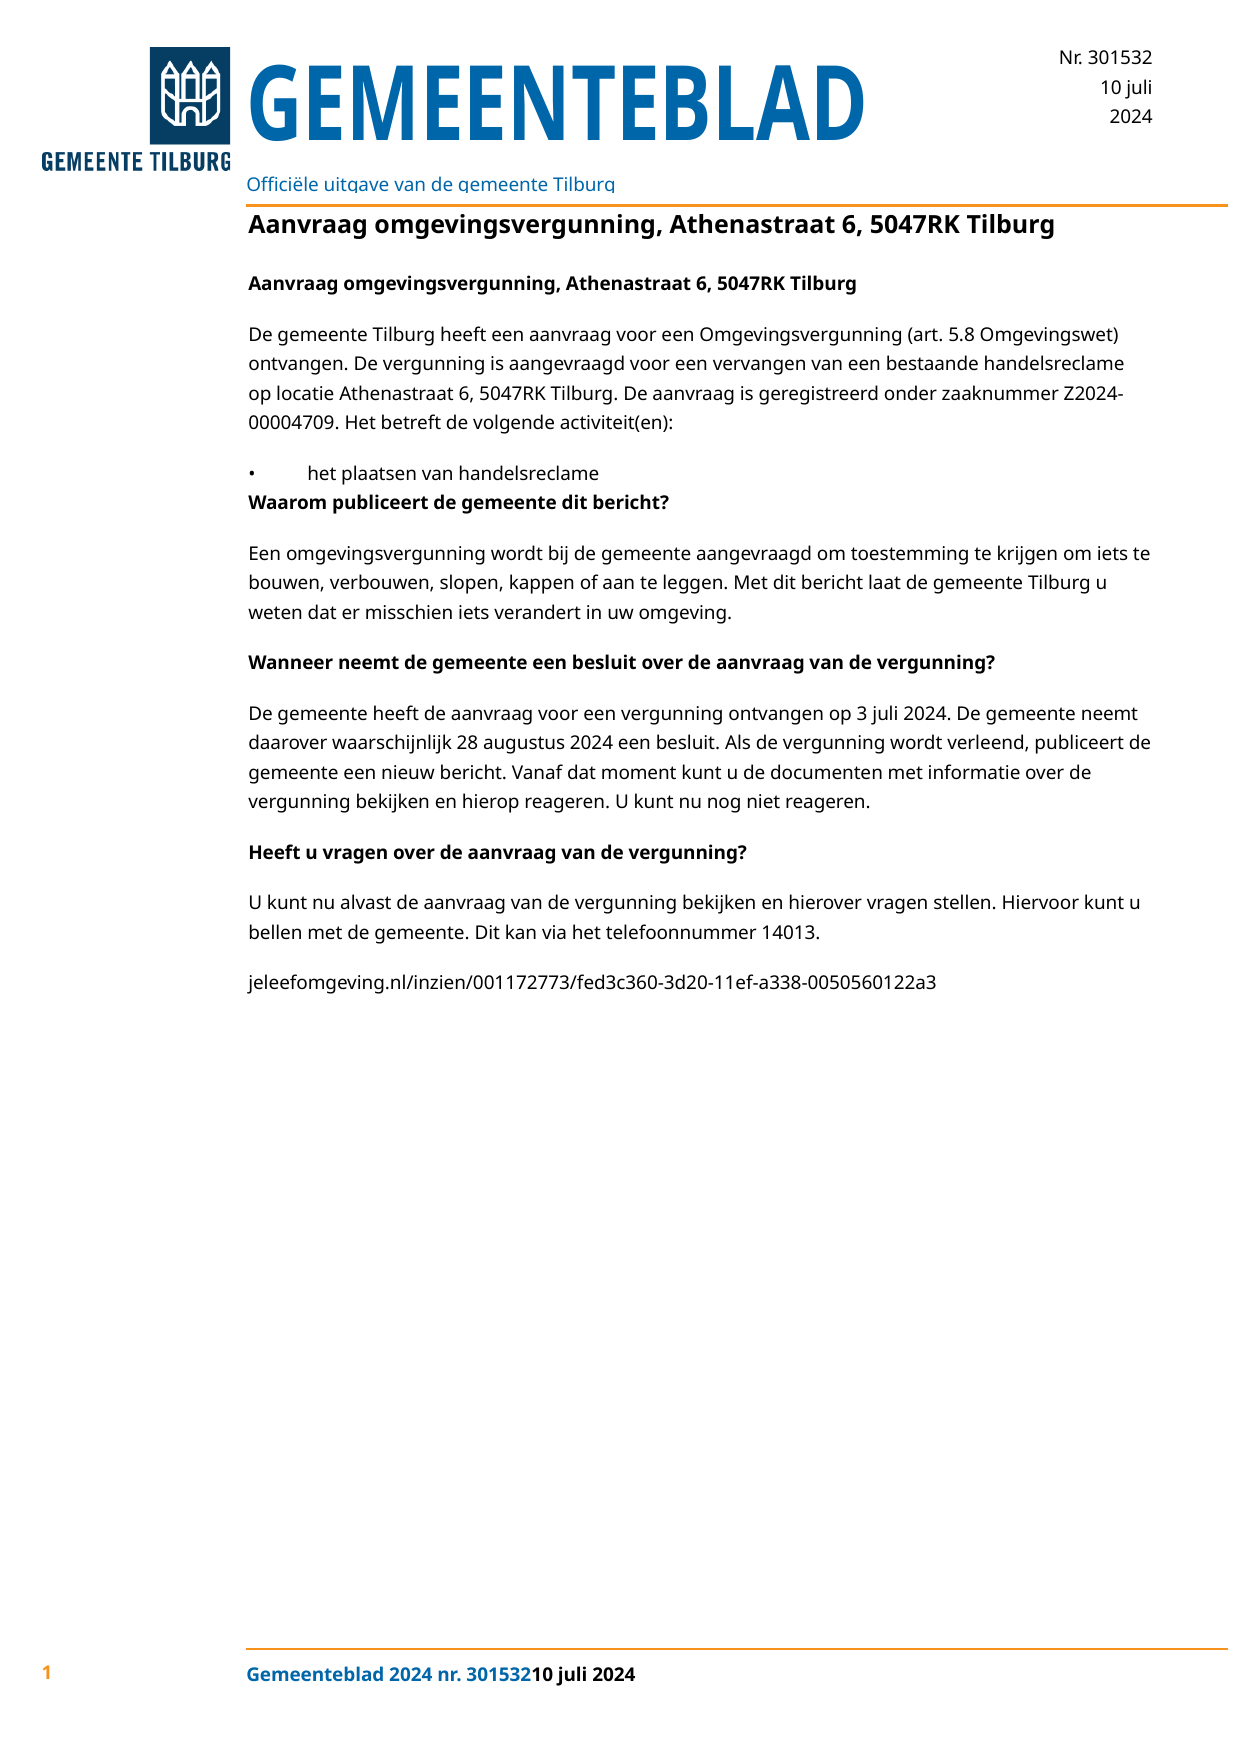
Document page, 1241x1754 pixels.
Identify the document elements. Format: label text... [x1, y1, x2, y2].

list het plaatsen van handelsreclame [248, 460, 1152, 486]
text Waarom publiceert de gemeente dit bericht? [248, 489, 1152, 515]
text jeleefomgeving.nl/inzien/001172773/fed3c360-3d20-11ef-a338-0050560122a3 [248, 969, 1152, 995]
text Aanvraag omgevingsvergunning, Athenastraat 6, 5047RK Tilburg [248, 270, 1152, 296]
text Aanvraag omgevingsvergunning, Athenastraat 6, 5047RK Tilburg [248, 207, 1152, 241]
text Een omgevingsvergunning wordt bij de gemeente aangevraagd om toestemming te krijgen om iets te bouwen, verbouwen, slopen, kappen of aan te leggen. Met dit bericht laat de gemeente Tilburg u weten dat er misschien iets verandert in uw omgeving. [248, 540, 1152, 625]
text U kunt nu alvast de aanvraag van de vergunning bekijken en hierover vragen stellen. Hiervoor kunt u bellen met de gemeente. Dit kan via het telefoonnummer 14013. [248, 889, 1152, 945]
text Heeft u vragen over de aanvraag van de vergunning? [248, 839, 1152, 865]
text De gemeente heeft de aanvraag voor een vergunning ontvangen op 3 juli 2024. De gemeente neemt daarover waarschijnlijk 28 augustus 2024 een besluit. Als de vergunning wordt verleend, publiceert de gemeente een nieuw bericht. Vanaf dat moment kunt u de documenten met informatie over de vergunning bekijken en hierop reageren. U kunt nu nog niet reageren. [248, 700, 1152, 814]
text Wanneer neemt de gemeente een besluit over de aanvraag van de vergunning? [248, 649, 1152, 675]
picture [41, 47, 231, 172]
text De gemeente Tilburg heeft een aanvraag voor een Omgevingsvergunning (art. 5.8 Omgevingswet) ontvangen. De vergunning is aangevraagd voor een vervangen van een bestaande handelsreclame op locatie Athenastraat 6, 5047RK Tilburg. De aanvraag is geregistreerd onder zaaknummer Z2024-00004709. Het betreft de volgende activiteit(en): [248, 321, 1152, 435]
